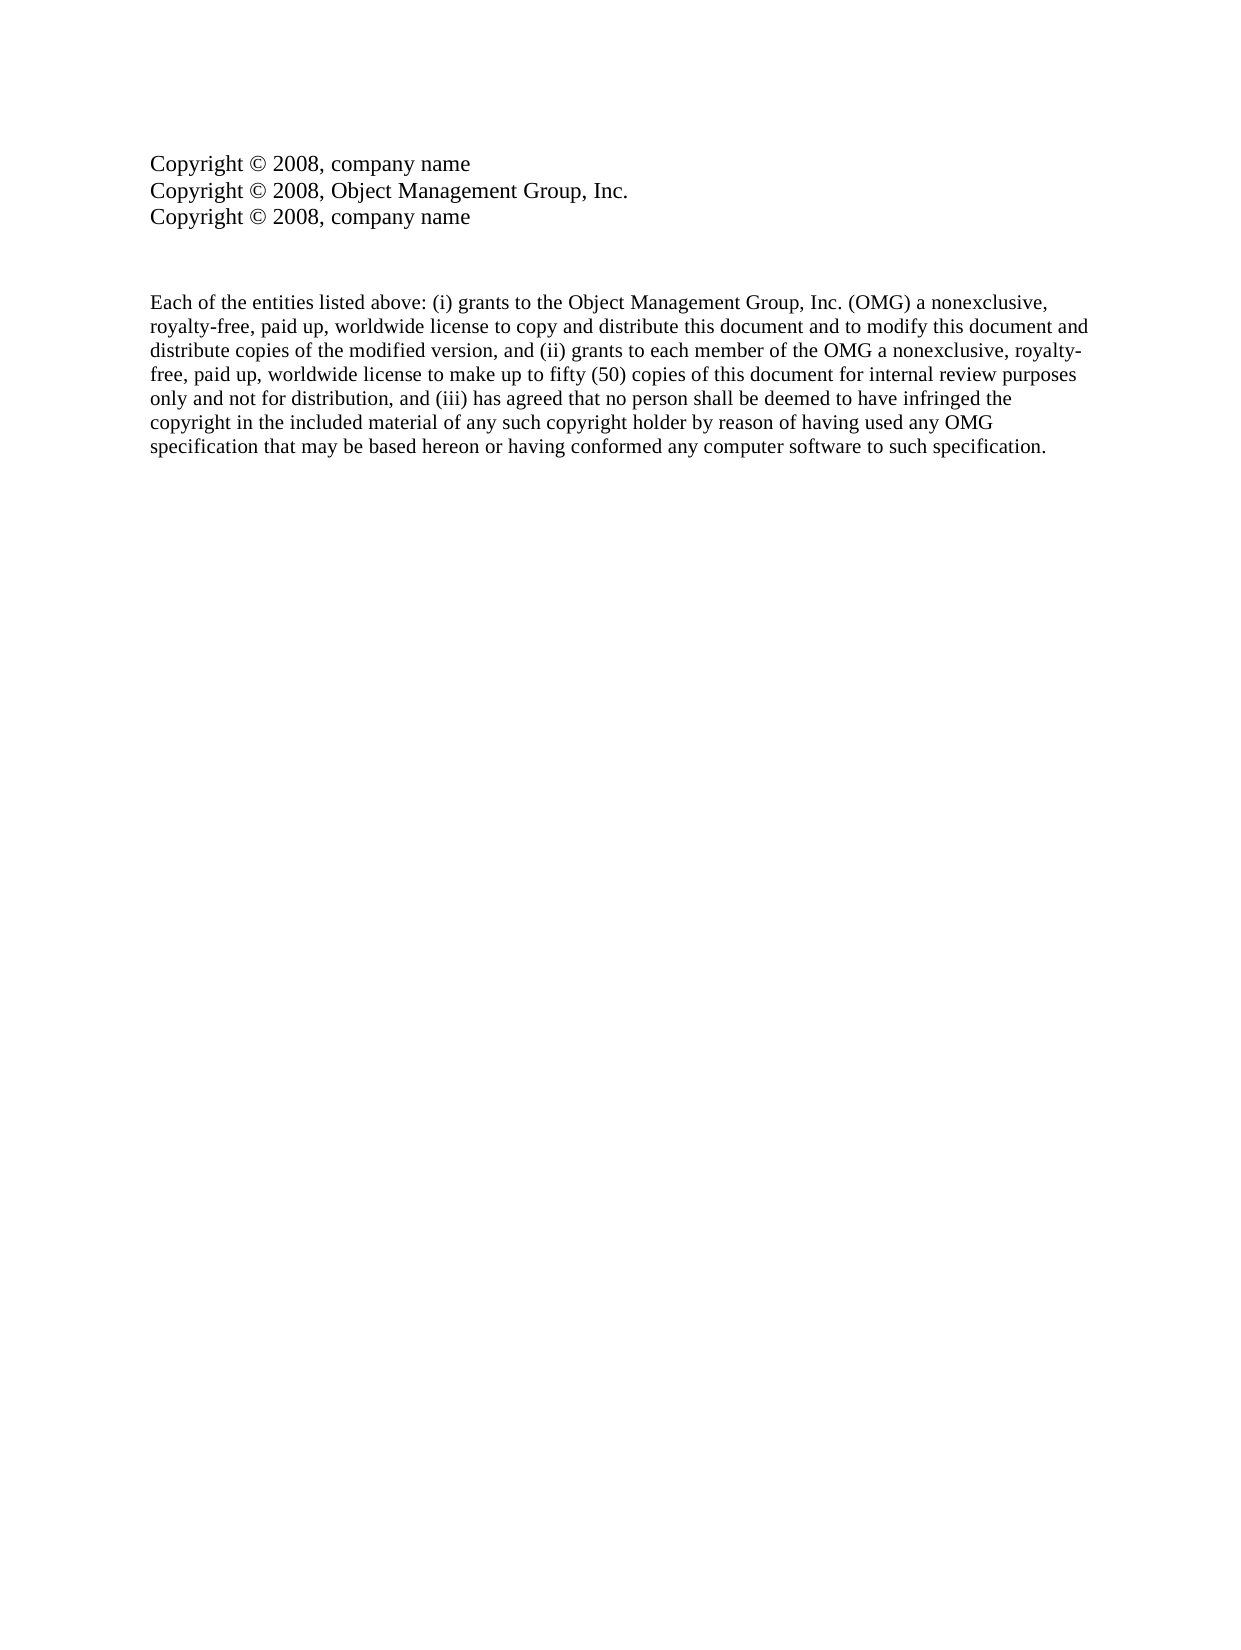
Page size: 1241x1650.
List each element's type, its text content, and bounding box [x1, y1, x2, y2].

text Each of the entities listed above: (i) grants to the Object Management Group, Inc. (OMG) a nonexclusive, royalty-free, paid up, worldwide license to copy and distribute this document and to modify this document and distribute copies of the modified version, and (ii) grants to each member of the OMG a nonexclusive, royalty-free, paid up, worldwide license to make up to fifty (50) copies of this document for internal review purposes only and not for distribution, and (iii) has agreed that no person shall be deemed to have infringed the copyright in the included material of any such copyright holder by reason of having used any OMG specification that may be based hereon or having conformed any computer software to such specification. [150, 289, 1090, 458]
text Copyright © 2008, company name Copyright © 2008, Object Management Group, Inc. Copyright © 2008, company name [150, 150, 1090, 230]
